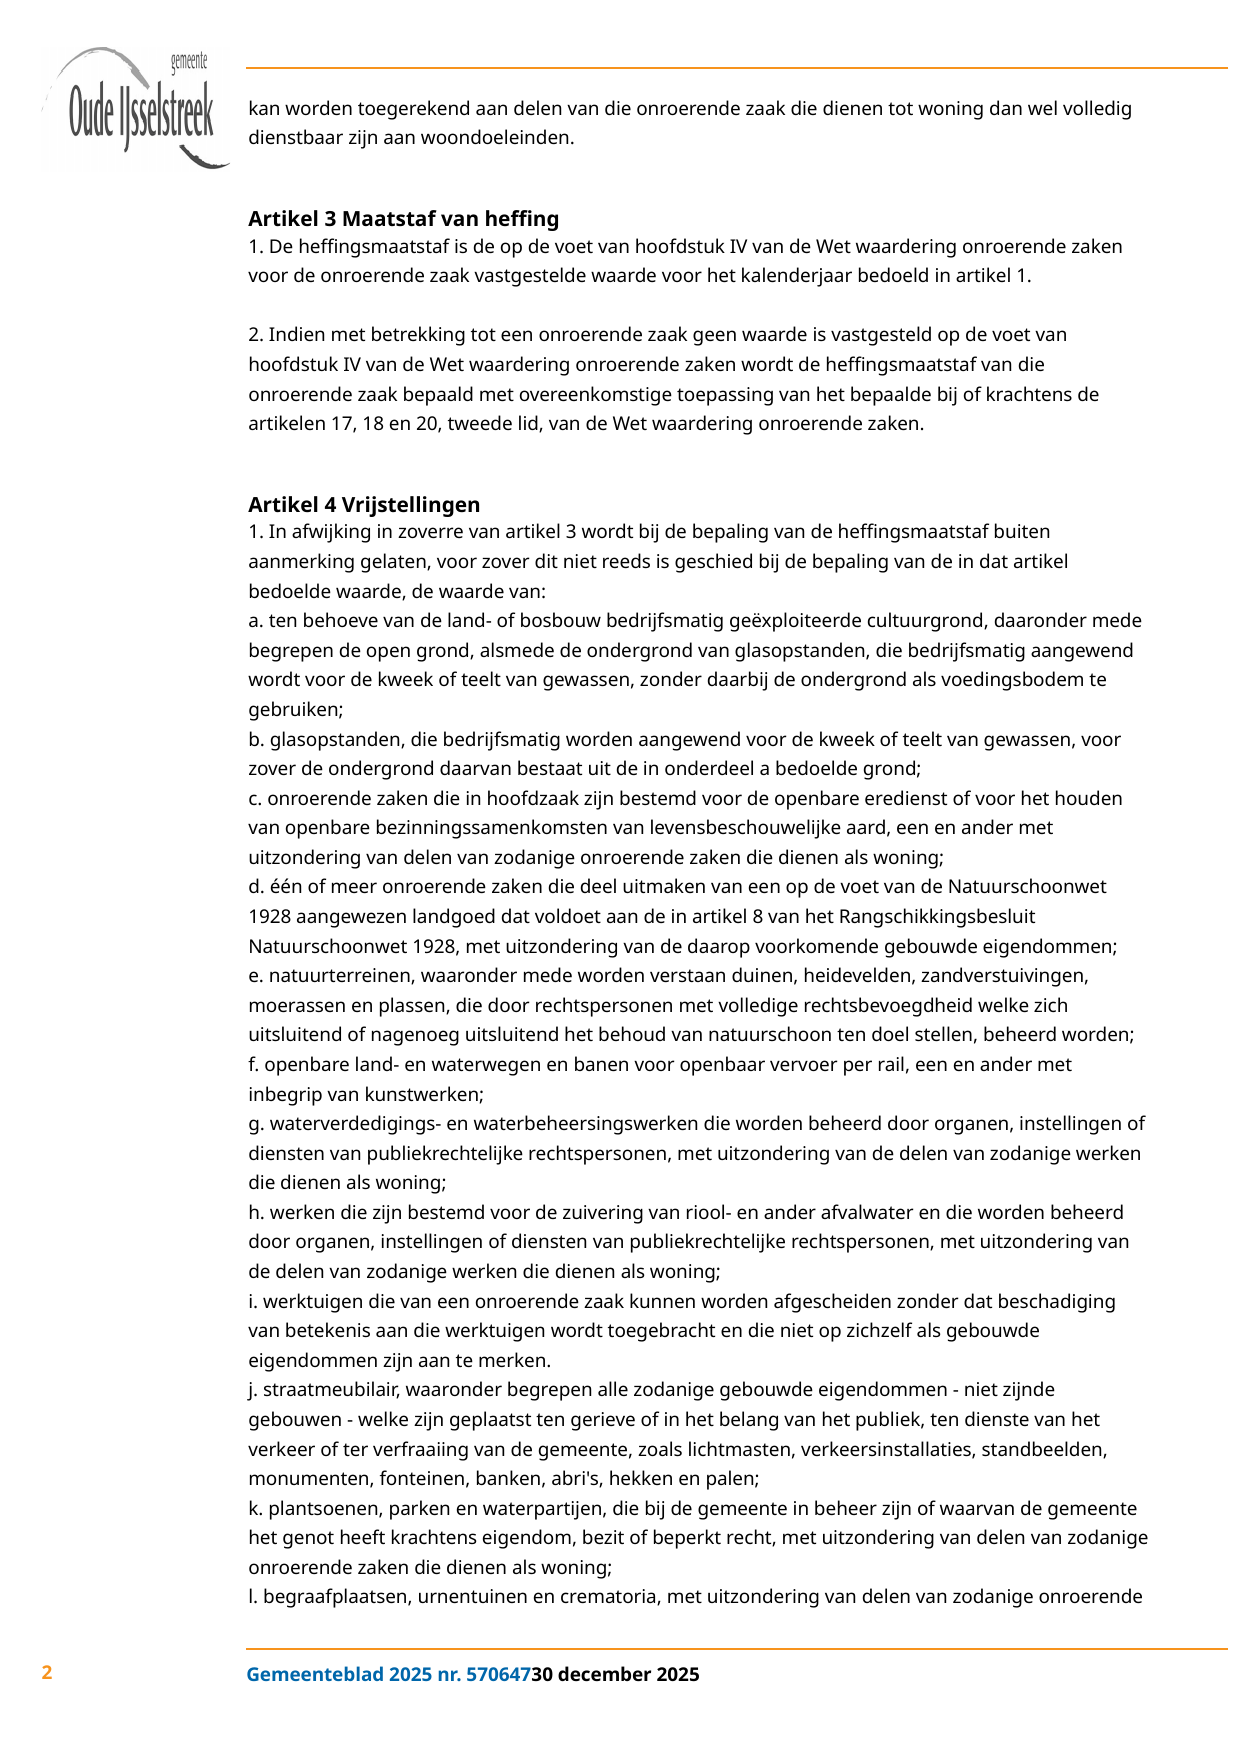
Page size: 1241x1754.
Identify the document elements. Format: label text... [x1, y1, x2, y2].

text 2. Indien met betrekking tot een onroerende zaak geen waarde is vastgesteld op de voet van hoofdstuk IV van de Wet waardering onroerende zaken wordt de heffingsmaatstaf van die onroerende zaak bepaald met overeenkomstige toepassing van het bepaalde bij of krachtens de artikelen 17, 18 en 20, tweede lid, van de Wet waardering onroerende zaken. [248, 322, 1152, 436]
text f. openbare land- en waterwegen en banen voor openbaar vervoer per rail, een en ander met inbegrip van kunstwerken; [248, 1051, 1152, 1107]
text kan worden toegerekend aan delen van die onroerende zaak die dienen tot woning dan wel volledig dienstbaar zijn aan woondoeleinden. [248, 95, 1152, 150]
text l. begraafplaatsen, urnentuinen en crematoria, met uitzondering van delen van zodanige onroerende [248, 1584, 1152, 1609]
text e. natuurterreinen, waaronder mede worden verstaan duinen, heidevelden, zandverstuivingen, moerassen en plassen, die door rechtspersonen met volledige rechtsbevoegdheid welke zich uitsluitend of nagenoeg uitsluitend het behoud van natuurschoon ten doel stellen, beheerd worden; [248, 962, 1152, 1047]
text g. waterverdedigings- en waterbeheersingswerken die worden beheerd door organen, instellingen of diensten van publiekrechtelijke rechtspersonen, met uitzondering van de delen van zodanige werken die dienen als woning; [248, 1110, 1152, 1195]
text Artikel 3 Maatstaf van heffing [248, 204, 1152, 233]
text i. werktuigen die van een onroerende zaak kunnen worden afgescheiden zonder dat beschadiging van betekenis aan die werktuigen wordt toegebracht en die niet op zichzelf als gebouwde eigendommen zijn aan te merken. [248, 1288, 1152, 1373]
text d. één of meer onroerende zaken die deel uitmaken van een op de voet van de Natuurschoonwet 1928 aangewezen landgoed dat voldoet aan de in artikel 8 van het Rangschikkingsbesluit Natuurschoonwet 1928, met uitzondering van de daarop voorkomende gebouwde eigendommen; [248, 874, 1152, 959]
text b. glasopstanden, die bedrijfsmatig worden aangewend voor de kweek of teelt van gewassen, voor zover de ondergrond daarvan bestaat uit de in onderdeel a bedoelde grond; [248, 726, 1152, 781]
text 1. In afwijking in zoverre van artikel 3 wordt bij de bepaling van de heffingsmaatstaf buiten aanmerking gelaten, voor zover dit niet reeds is geschied bij de bepaling van de in dat artikel bedoelde waarde, de waarde van: [248, 519, 1152, 604]
text c. onroerende zaken die in hoofdzaak zijn bestemd voor de openbare eredienst of voor het houden van openbare bezinningssamenkomsten van levensbeschouwelijke aard, een en ander met uitzondering van delen van zodanige onroerende zaken die dienen als woning; [248, 785, 1152, 870]
text k. plantsoenen, parken en waterpartijen, die bij de gemeente in beheer zijn of waarvan de gemeente het genot heeft krachtens eigendom, bezit of beperkt recht, met uitzondering van delen van zodanige onroerende zaken die dienen als woning; [248, 1495, 1152, 1580]
text h. werken die zijn bestemd voor de zuivering van riool- en ander afvalwater en die worden beheerd door organen, instellingen of diensten van publiekrechtelijke rechtspersonen, met uitzondering van de delen van zodanige werken die dienen als woning; [248, 1199, 1152, 1284]
text a. ten behoeve van de land- of bosbouw bedrijfsmatig geëxploiteerde cultuurgrond, daaronder mede begrepen de open grond, alsmede de ondergrond van glasopstanden, die bedrijfsmatig aangewend wordt voor de kweek of teelt van gewassen, zonder daarbij de ondergrond als voedingsbodem te gebruiken; [248, 607, 1152, 722]
text j. straatmeubilair, waaronder begrepen alle zodanige gebouwde eigendommen - niet zijnde gebouwen - welke zijn geplaatst ten gerieve of in het belang van het publiek, ten dienste van het verkeer of ter verfraaiing van de gemeente, zoals lichtmasten, verkeersinstallaties, standbeelden, monumenten, fonteinen, banken, abri's, hekken en palen; [248, 1377, 1152, 1491]
text Artikel 4 Vrijstellingen [248, 490, 1152, 519]
text 1. De heffingsmaatstaf is de op de voet van hoofdstuk IV van de Wet waardering onroerende zaken voor de onroerende zaak vastgestelde waarde voor het kalenderjaar bedoeld in artikel 1. [248, 233, 1152, 288]
picture [41, 47, 231, 172]
